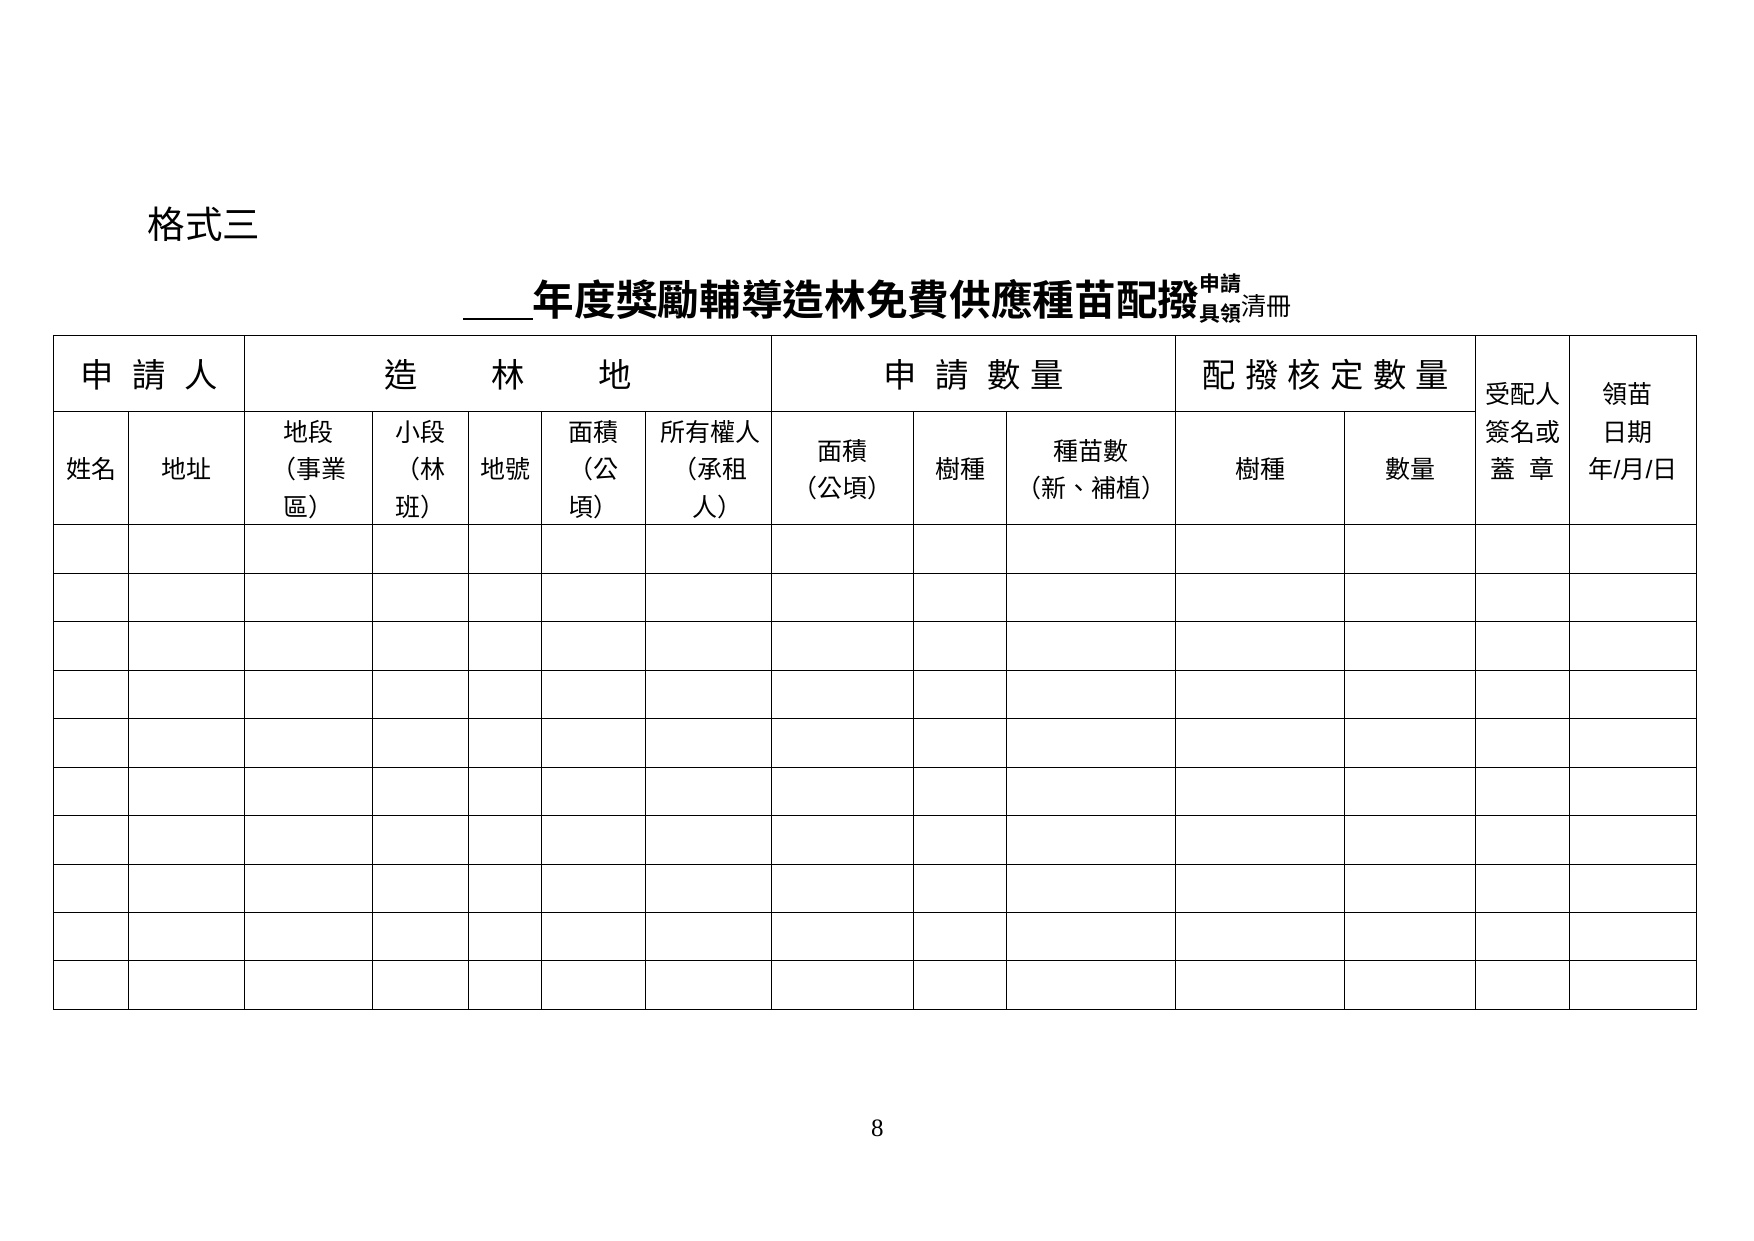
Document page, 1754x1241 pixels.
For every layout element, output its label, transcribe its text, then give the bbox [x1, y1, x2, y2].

table_cell [245, 768, 372, 815]
table_cell [1345, 525, 1475, 573]
table_cell [1476, 525, 1569, 573]
table_cell [245, 525, 372, 573]
table_cell [469, 961, 541, 1009]
table_cell [542, 719, 645, 767]
table_cell [1476, 865, 1569, 912]
table_cell 地段 （事業區） [245, 412, 372, 524]
table_cell [646, 816, 771, 863]
table_cell [245, 961, 372, 1009]
table_cell [469, 574, 541, 621]
table_cell [1345, 816, 1475, 863]
table_cell [373, 671, 468, 718]
table_cell [129, 574, 244, 621]
table_cell [373, 961, 468, 1009]
table_cell [772, 768, 913, 815]
table_cell [469, 768, 541, 815]
table_cell [772, 525, 913, 573]
table_cell [542, 671, 645, 718]
table_cell [373, 913, 468, 960]
table_cell [469, 525, 541, 573]
table_cell [1176, 768, 1344, 815]
table_cell 面積 （公頃） [772, 412, 913, 524]
table_cell [129, 961, 244, 1009]
table_cell [1007, 865, 1175, 912]
table_cell 面積 （公頃） [542, 412, 645, 524]
table_cell [469, 719, 541, 767]
table_cell 地號 [469, 412, 541, 524]
table_cell [1007, 913, 1175, 960]
table_cell [1570, 525, 1696, 573]
table_cell [245, 574, 372, 621]
table_cell [245, 865, 372, 912]
table_cell [1345, 768, 1475, 815]
table_cell [373, 719, 468, 767]
table_cell [54, 671, 128, 718]
table_cell [542, 913, 645, 960]
table_cell 小段 （林班） [373, 412, 468, 524]
table_cell [914, 574, 1006, 621]
table_cell [469, 671, 541, 718]
table_cell [1476, 816, 1569, 863]
table_cell [373, 574, 468, 621]
table_cell 所有權人 （承租人） [646, 412, 771, 524]
table_cell [373, 768, 468, 815]
table_cell [129, 622, 244, 670]
table_cell [914, 961, 1006, 1009]
table_cell [1176, 913, 1344, 960]
text 年度獎勵輔導造林免費供應種苗配撥申請具領清冊 [148, 260, 1606, 335]
table_cell [1570, 913, 1696, 960]
text 格式三 [148, 185, 1606, 260]
table_cell [646, 719, 771, 767]
table_cell [646, 961, 771, 1009]
table_cell [245, 671, 372, 718]
table_cell [469, 816, 541, 863]
table_cell [469, 913, 541, 960]
table_cell [1007, 816, 1175, 863]
table_cell [1570, 719, 1696, 767]
table_cell [646, 768, 771, 815]
table_cell [1176, 671, 1344, 718]
table_cell [1570, 671, 1696, 718]
table_cell [129, 671, 244, 718]
table_cell [1007, 574, 1175, 621]
table_cell [54, 525, 128, 573]
table_cell [772, 865, 913, 912]
table_cell [772, 671, 913, 718]
table_cell [772, 913, 913, 960]
table_cell [646, 525, 771, 573]
table_cell [129, 913, 244, 960]
table_cell [1176, 816, 1344, 863]
table_cell [542, 622, 645, 670]
table_cell [373, 622, 468, 670]
table_cell [1176, 574, 1344, 621]
table_cell [772, 816, 913, 863]
table_cell [1345, 961, 1475, 1009]
table_cell [646, 574, 771, 621]
table_cell [469, 622, 541, 670]
table_cell [373, 816, 468, 863]
table_cell [1570, 574, 1696, 621]
table_cell [245, 816, 372, 863]
table_cell [245, 622, 372, 670]
table_cell [54, 622, 128, 670]
table_cell [1345, 622, 1475, 670]
table_cell [129, 865, 244, 912]
table_cell [54, 865, 128, 912]
table_cell [54, 719, 128, 767]
table_cell [129, 525, 244, 573]
table_cell [914, 719, 1006, 767]
table_cell [1570, 865, 1696, 912]
table_cell [542, 768, 645, 815]
table_cell [1007, 671, 1175, 718]
table_cell [1570, 768, 1696, 815]
table_cell [772, 719, 913, 767]
table_cell 數量 [1345, 412, 1475, 524]
table_cell [542, 961, 645, 1009]
table_cell [542, 574, 645, 621]
table_cell [772, 574, 913, 621]
table_cell [1007, 525, 1175, 573]
table_cell [54, 768, 128, 815]
table_header 領苗 日期 年/月/日 [1570, 336, 1696, 524]
table_cell [1345, 865, 1475, 912]
table_cell [1476, 574, 1569, 621]
table_cell [542, 816, 645, 863]
table_cell 姓名 [54, 412, 128, 524]
table_cell [646, 622, 771, 670]
table_cell [1476, 961, 1569, 1009]
table_cell [1476, 719, 1569, 767]
table_cell [914, 865, 1006, 912]
table_cell [914, 768, 1006, 815]
table_cell [542, 525, 645, 573]
table_cell [772, 622, 913, 670]
table_cell [1176, 622, 1344, 670]
table_cell [1570, 816, 1696, 863]
table_cell [542, 865, 645, 912]
table_cell [1570, 622, 1696, 670]
table_cell [914, 525, 1006, 573]
table_cell [245, 913, 372, 960]
table_header 申 請 人 [54, 336, 244, 411]
table_cell [245, 719, 372, 767]
table_cell [1007, 961, 1175, 1009]
table_cell 樹種 [914, 412, 1006, 524]
table_header 申 請 數 量 [772, 336, 1175, 411]
table_cell 樹種 [1176, 412, 1344, 524]
table_cell [914, 913, 1006, 960]
table_cell [1345, 574, 1475, 621]
table_cell [1176, 865, 1344, 912]
table_cell [1176, 719, 1344, 767]
table_cell 種苗數 （新、補植） [1007, 412, 1175, 524]
table_cell [1476, 671, 1569, 718]
table_cell [1007, 768, 1175, 815]
table_cell [129, 719, 244, 767]
table_cell [914, 671, 1006, 718]
table_cell [1345, 719, 1475, 767]
table_cell [646, 671, 771, 718]
table_cell [646, 865, 771, 912]
table_cell [54, 961, 128, 1009]
table_cell [373, 865, 468, 912]
table_cell [1476, 913, 1569, 960]
table_header 造 林 地 [245, 336, 771, 411]
table_cell [1345, 671, 1475, 718]
table_cell [54, 816, 128, 863]
table_cell [54, 574, 128, 621]
table_cell [914, 816, 1006, 863]
table_cell [54, 913, 128, 960]
table_cell [469, 865, 541, 912]
table_cell [772, 961, 913, 1009]
table_cell [129, 816, 244, 863]
table_cell [1570, 961, 1696, 1009]
table_header 受配人 簽名或蓋 章 [1476, 336, 1569, 524]
table_cell [914, 622, 1006, 670]
table_cell [646, 913, 771, 960]
table_cell [129, 768, 244, 815]
table_cell [1007, 622, 1175, 670]
table_cell [1345, 913, 1475, 960]
table_cell 地址 [129, 412, 244, 524]
table_cell [1476, 622, 1569, 670]
table_cell [373, 525, 468, 573]
table_cell [1476, 768, 1569, 815]
table_cell [1176, 525, 1344, 573]
table_header 配 撥 核 定 數 量 [1176, 336, 1475, 411]
table_cell [1176, 961, 1344, 1009]
table_cell [1007, 719, 1175, 767]
